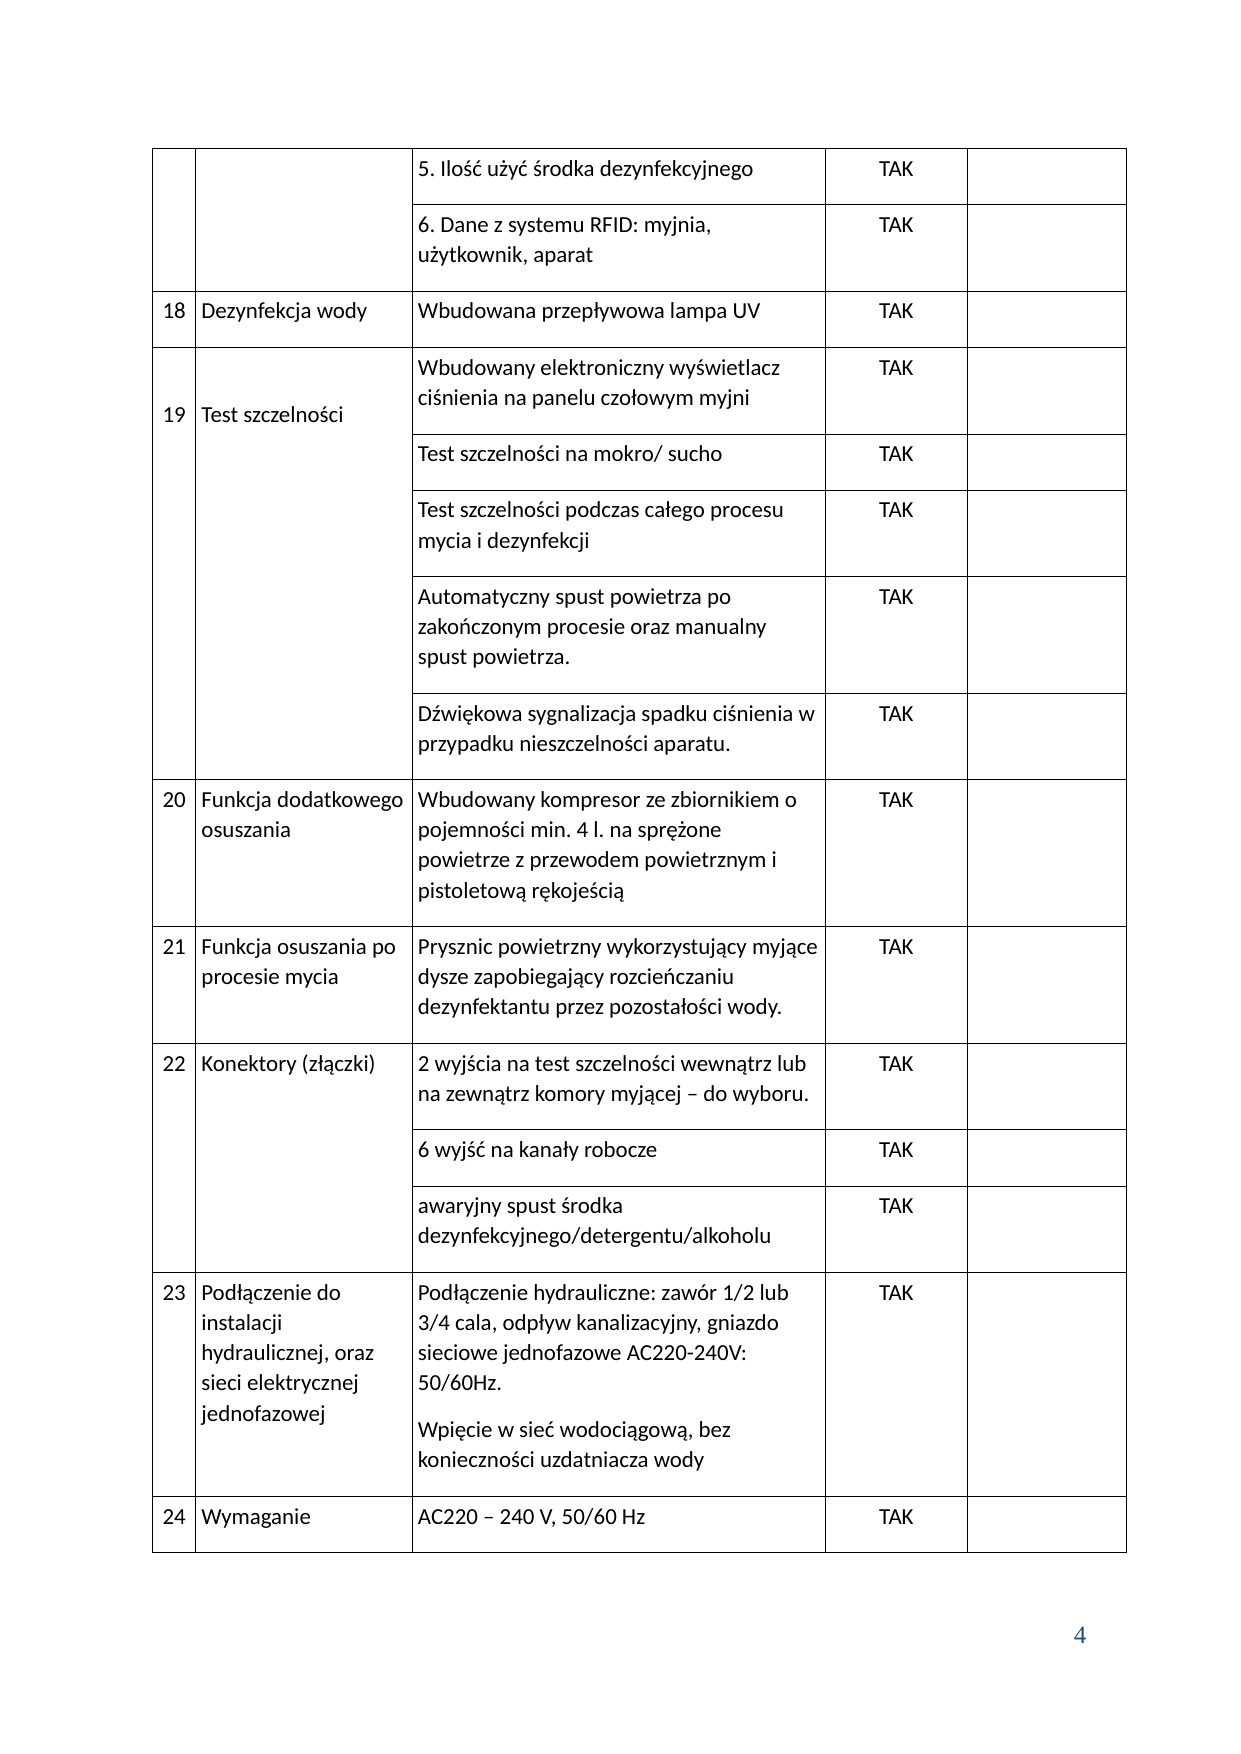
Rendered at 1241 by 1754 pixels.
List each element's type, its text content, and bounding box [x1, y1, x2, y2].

table_cell Wbudowany kompresor ze zbiornikiem o pojemności min. 4 l. na sprężone powietrze z przewodem powietrznym i pistoletową rękojeścią [413, 780, 825, 926]
table_cell Konektory (złączki) [196, 1044, 412, 1272]
table_cell TAK [826, 577, 967, 693]
table_cell [968, 205, 1126, 291]
table_cell Test szczelności na mokro/ sucho [413, 435, 825, 490]
table_cell 21 [153, 927, 195, 1043]
table_cell [968, 927, 1126, 1043]
table_cell [968, 577, 1126, 693]
table_cell Wbudowany elektroniczny wyświetlacz ciśnienia na panelu czołowym myjni [413, 348, 825, 433]
table_cell TAK [826, 205, 967, 291]
table_cell TAK [826, 1497, 967, 1552]
table_cell Test szczelności podczas całego procesu mycia i dezynfekcji [413, 491, 825, 576]
table_cell [968, 1497, 1126, 1552]
table_cell TAK [826, 348, 967, 433]
table_cell awaryjny spust środka dezynfekcyjnego/detergentu/alkoholu [413, 1187, 825, 1272]
table_cell TAK [826, 149, 967, 204]
table_cell TAK [826, 1130, 967, 1186]
table_cell Funkcja osuszania po procesie mycia [196, 927, 412, 1043]
table_cell Funkcja dodatkowego osuszania [196, 780, 412, 926]
table_cell Wbudowana przepływowa lampa UV [413, 292, 825, 347]
table_cell 22 [153, 1044, 195, 1272]
table_cell [153, 149, 195, 291]
table_cell 19 [153, 348, 195, 779]
table_cell 6. Dane z systemu RFID: myjnia, użytkownik, aparat [413, 205, 825, 291]
table_cell [968, 1044, 1126, 1129]
table_cell Dezynfekcja wody [196, 292, 412, 347]
table_cell [968, 149, 1126, 204]
table_cell Wymaganie [196, 1497, 412, 1552]
table_cell Prysznic powietrzny wykorzystujący myjące dysze zapobiegający rozcieńczaniu dezynfektantu przez pozostałości wody. [413, 927, 825, 1043]
table_cell Dźwiękowa sygnalizacja spadku ciśnienia w przypadku nieszczelności aparatu. [413, 694, 825, 779]
table_cell [968, 780, 1126, 926]
table_cell TAK [826, 927, 967, 1043]
table_cell [968, 1273, 1126, 1496]
table_cell 20 [153, 780, 195, 926]
table_cell AC220 – 240 V, 50/60 Hz [413, 1497, 825, 1552]
table_cell Podłączenie hydrauliczne: zawór 1/2 lub 3/4 cala, odpływ kanalizacyjny, gniazdo sieciowe jednofazowe AC220-240V: 50/60Hz. Wpięcie w sieć wodociągową, bez konieczności uzdatniacza wody [413, 1273, 825, 1496]
table_cell 24 [153, 1497, 195, 1552]
table_cell [968, 491, 1126, 576]
table_cell TAK [826, 780, 967, 926]
table_cell [968, 1130, 1126, 1186]
table_cell [968, 292, 1126, 347]
table_cell [968, 348, 1126, 433]
table_cell 6 wyjść na kanały robocze [413, 1130, 825, 1186]
table_cell TAK [826, 694, 967, 779]
table_cell 2 wyjścia na test szczelności wewnątrz lub na zewnątrz komory myjącej – do wyboru. [413, 1044, 825, 1129]
table_cell TAK [826, 292, 967, 347]
table_cell Podłączenie do instalacji hydraulicznej, oraz sieci elektrycznej jednofazowej [196, 1273, 412, 1496]
table_cell 5. Ilość użyć środka dezynfekcyjnego [413, 149, 825, 204]
table_cell Test szczelności [196, 348, 412, 779]
table_cell Automatyczny spust powietrza po zakończonym procesie oraz manualny spust powietrza. [413, 577, 825, 693]
table_cell TAK [826, 491, 967, 576]
table_cell TAK [826, 435, 967, 490]
table_cell TAK [826, 1273, 967, 1496]
table_cell [968, 435, 1126, 490]
table_cell [968, 694, 1126, 779]
table_cell 23 [153, 1273, 195, 1496]
table_cell TAK [826, 1044, 967, 1129]
table_cell 18 [153, 292, 195, 347]
table_cell [196, 149, 412, 291]
table_cell TAK [826, 1187, 967, 1272]
table_cell [968, 1187, 1126, 1272]
